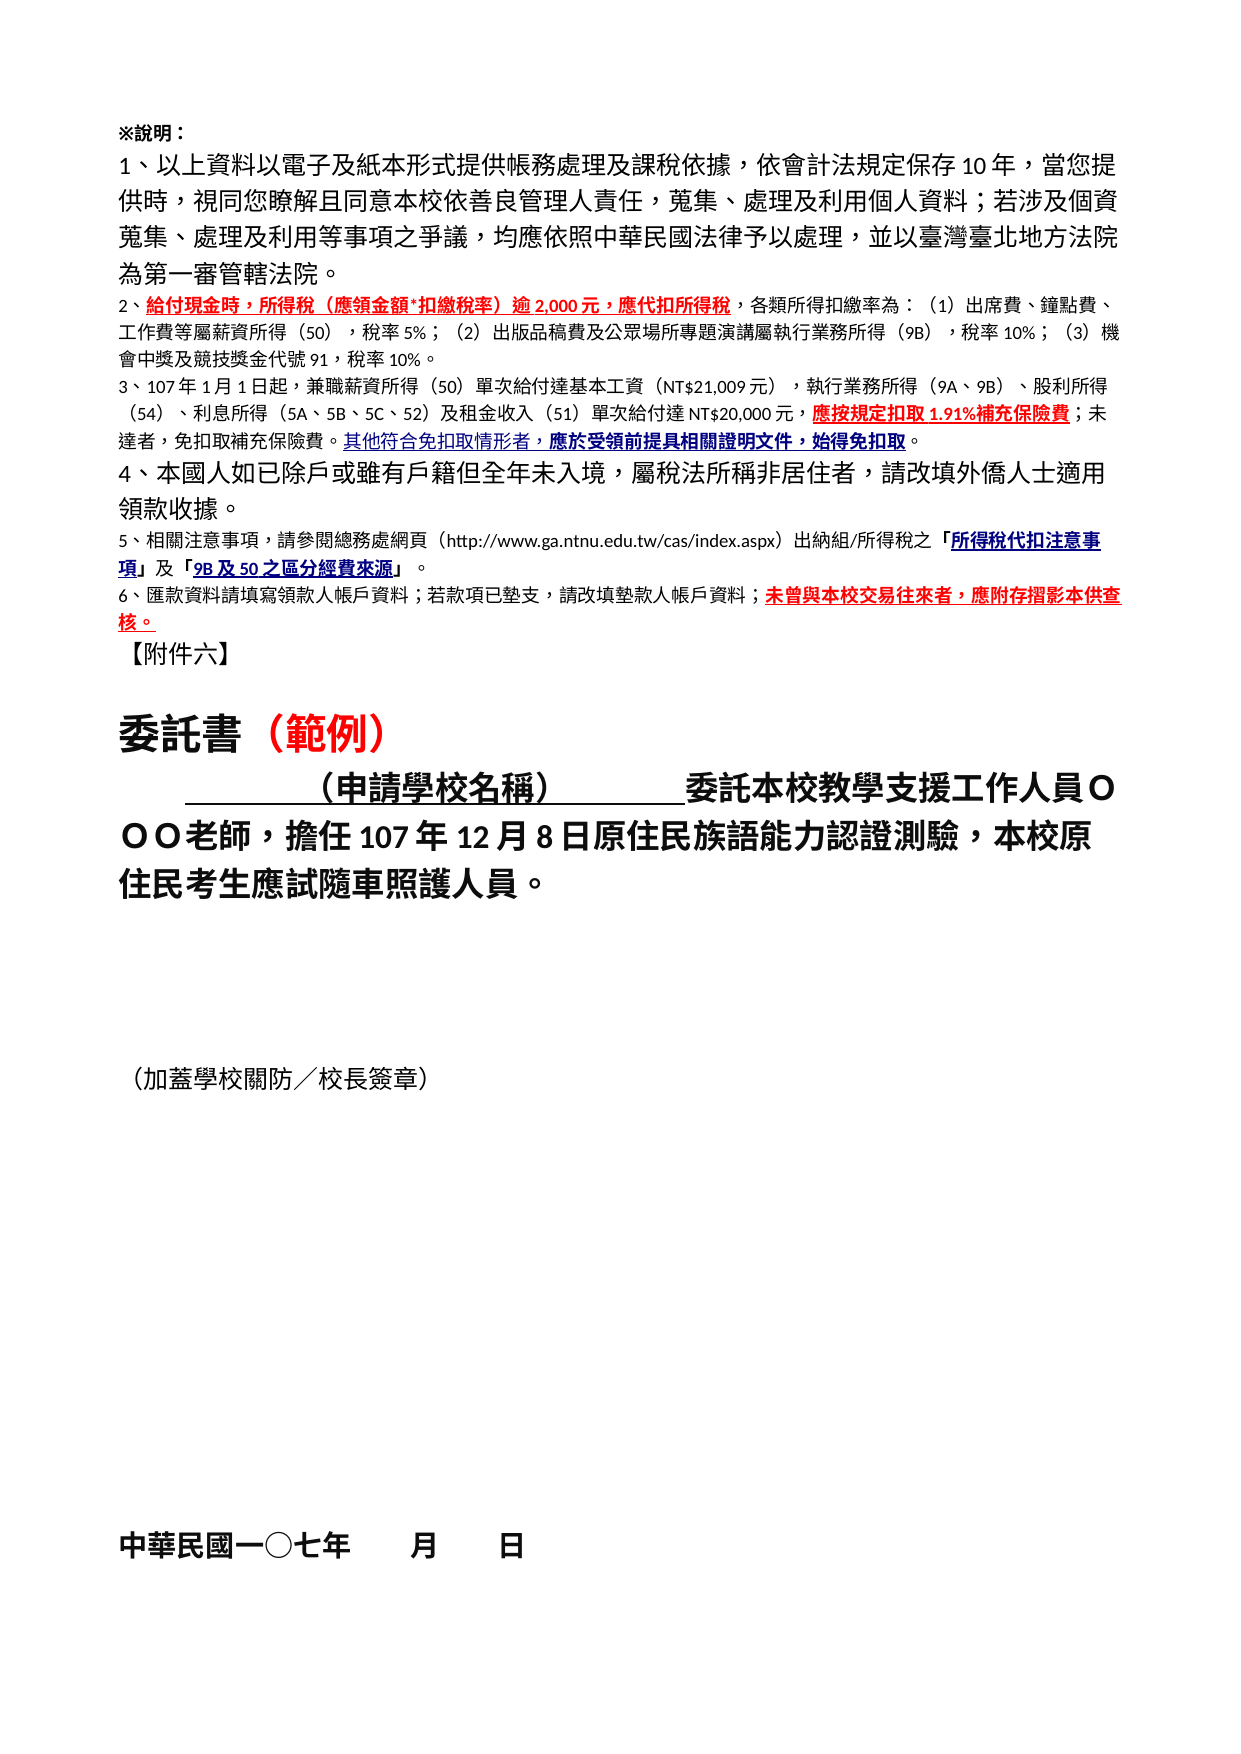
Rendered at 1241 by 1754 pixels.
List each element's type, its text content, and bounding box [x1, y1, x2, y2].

text 委託書（範例） [118, 701, 1122, 762]
text （申請學校名稱） 委託本校教學支援工作人員ＯＯＯ老師，擔任107年12月8日原住民族語能力認證測驗，本校原住民考生應試隨車照護人員。 [118, 762, 1122, 906]
text 6、匯款資料請填寫領款人帳戶資料；若款項已墊支，請改填墊款人帳戶資料；未曾與本校交易往來者，應附存摺影本供查核。 [118, 580, 1122, 635]
text 5、相關注意事項，請參閱總務處網頁（http://www.ga.ntnu.edu.tw/cas/index.aspx）出納組/所得稅之「所得稅代扣注意事項」及「9B及50之區分經費來源」。 [118, 526, 1122, 580]
text 1、以上資料以電子及紙本形式提供帳務處理及課稅依據，依會計法規定保存10年，當您提供時，視同您瞭解且同意本校依善良管理人責任，蒐集、處理及利用個人資料；若涉及個資蒐集、處理及利用等事項之爭議，均應依照中華民國法律予以處理，並以臺灣臺北地方法院為第一審管轄法院。 [118, 145, 1122, 290]
text 中華民國一○七年 月 日 [118, 1523, 1122, 1565]
text 4、本國人如已除戶或雖有戶籍但全年未入境，屬稅法所稱非居住者，請改填外僑人士適用領款收據。 [118, 453, 1122, 526]
text 【附件六】 [118, 635, 1122, 671]
text ※說明： [118, 118, 1122, 145]
text 2、給付現金時，所得稅（應領金額*扣繳稅率）逾2,000元，應代扣所得稅，各類所得扣繳率為：（1）出席費、鐘點費、工作費等屬薪資所得（50），稅率5%；（2）出版品稿費及公眾場所專題演講屬執行業務所得（9B），稅率10%；（3）機會中獎及競技獎金代號91，稅率10%。 [118, 290, 1122, 372]
text 3、107年1月1日起，兼職薪資所得（50）單次給付達基本工資（NT$21,009元），執行業務所得（9A、9B）、股利所得（54）、利息所得（5A、5B、5C、52）及租金收入（51）單次給付達NT$20,000元，應按規定扣取1.91%補充保險費；未達者，免扣取補充保險費。其他符合免扣取情形者，應於受領前提具相關證明文件，始得免扣取。 [118, 372, 1122, 453]
text （加蓋學校關防／校長簽章） [118, 1059, 1122, 1095]
